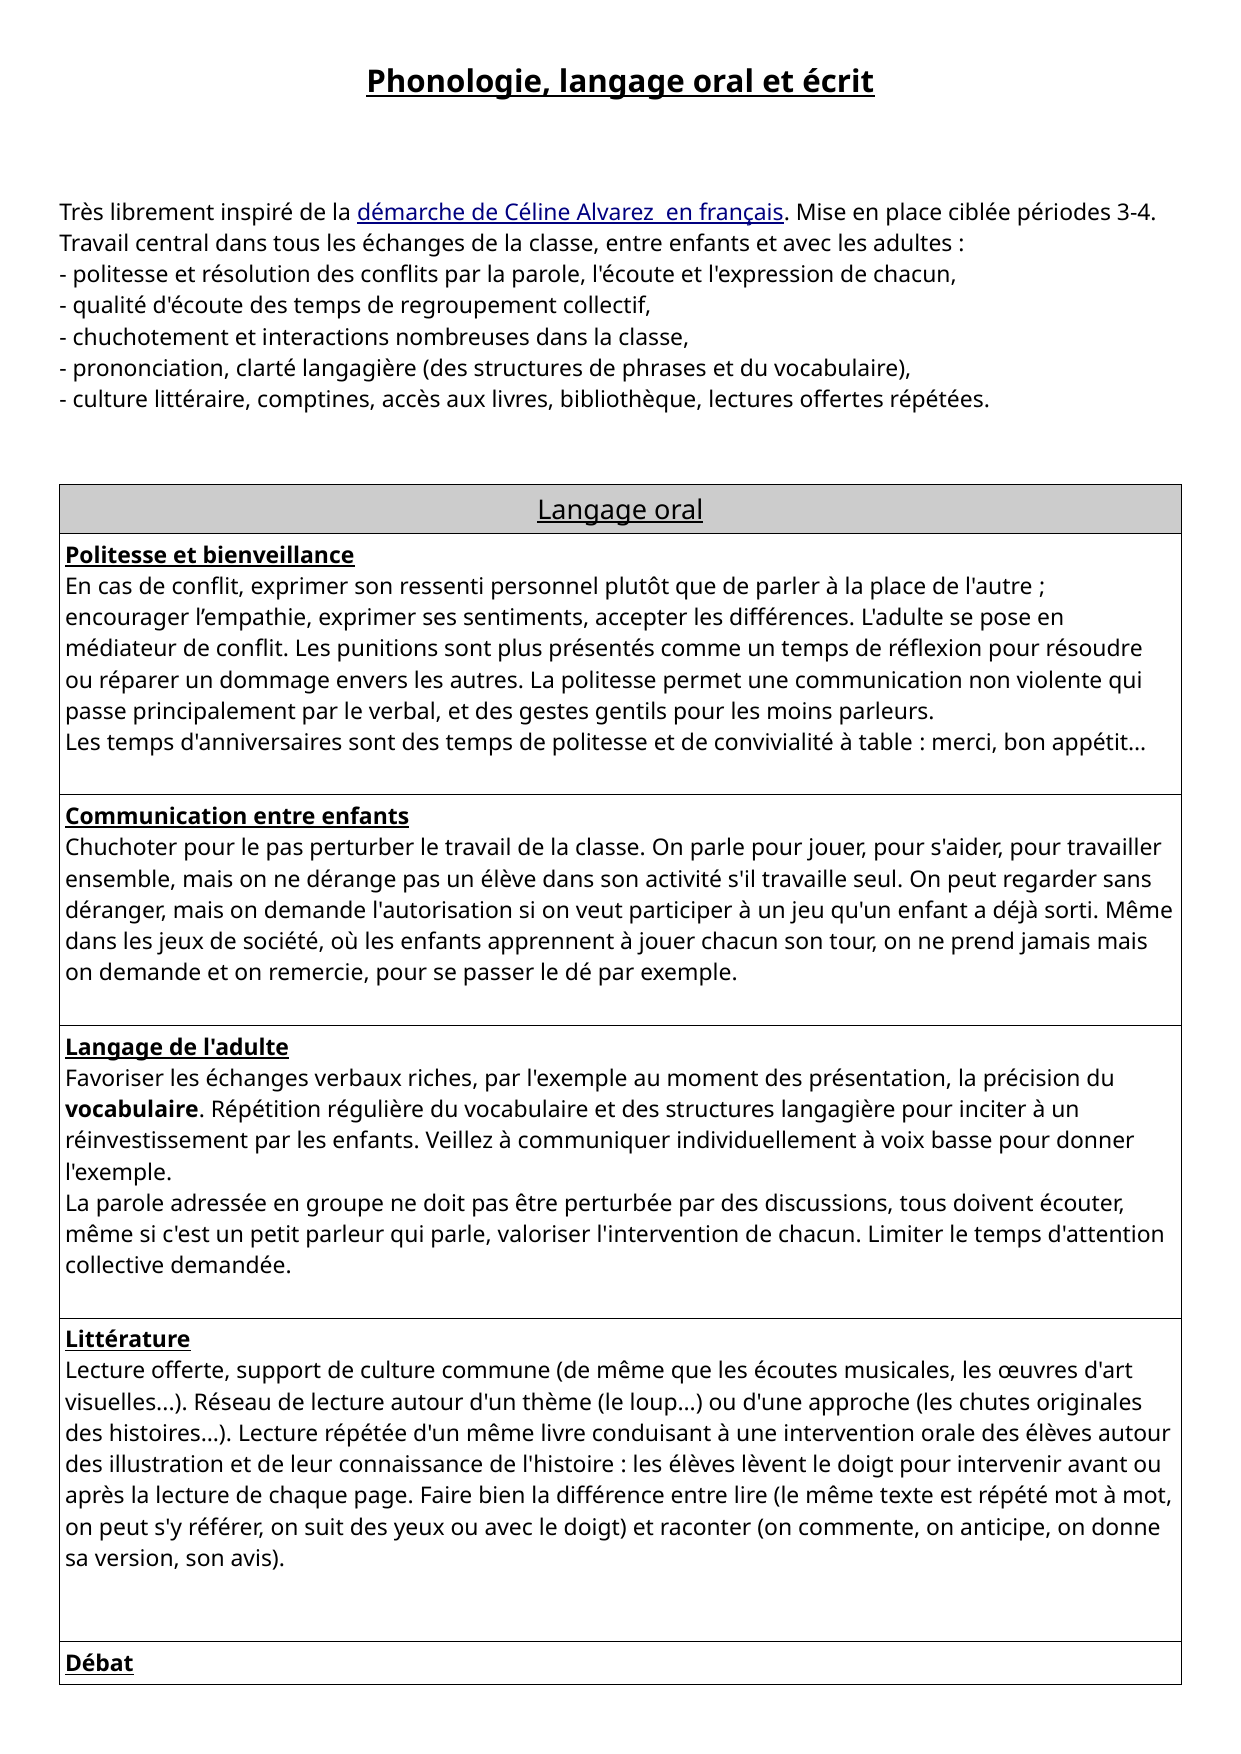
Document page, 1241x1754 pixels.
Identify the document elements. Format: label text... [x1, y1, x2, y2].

table_cell Littérature Lecture offerte, support de culture commune (de même que les écoutes musicales, les œuvres d'art visuelles...). Réseau de lecture autour d'un thème (le loup…) ou d'une approche (les chutes originales des histoires…). Lecture répétée d'un même livre conduisant à une intervention orale des élèves autour des illustration et de leur connaissance de l'histoire : les élèves lèvent le doigt pour intervenir avant ou après la lecture de chaque page. Faire bien la différence entre lire (le même texte est répété mot à mot, on peut s'y référer, on suit des yeux ou avec le doigt) et raconter (on commente, on anticipe, on donne sa version, son avis). [60, 1319, 1181, 1641]
text - qualité d'écoute des temps de regroupement collectif, [59, 289, 1181, 320]
text - chuchotement et interactions nombreuses dans la classe, [59, 320, 1181, 352]
text Phonologie, langage oral et écrit [59, 59, 1181, 102]
text - politesse et résolution des conflits par la parole, l'écoute et l'expression de chacun, [59, 258, 1181, 289]
table_cell Communication entre enfants Chuchoter pour le pas perturber le travail de la classe. On parle pour jouer, pour s'aider, pour travailler ensemble, mais on ne dérange pas un élève dans son activité s'il travaille seul. On peut regarder sans déranger, mais on demande l'autorisation si on veut participer à un jeu qu'un enfant a déjà sorti. Même dans les jeux de société, où les enfants apprennent à jouer chacun son tour, on ne prend jamais mais on demande et on remercie, pour se passer le dé par exemple. [60, 795, 1181, 1024]
text - prononciation, clarté langagière (des structures de phrases et du vocabulaire), [59, 352, 1181, 383]
table_cell Politesse et bienveillance En cas de conflit, exprimer son ressenti personnel plutôt que de parler à la place de l'autre ; encourager l’empathie, exprimer ses sentiments, accepter les différences. L'adulte se pose en médiateur de conflit. Les punitions sont plus présentés comme un temps de réflexion pour résoudre ou réparer un dommage envers les autres. La politesse permet une communication non violente qui passe principalement par le verbal, et des gestes gentils pour les moins parleurs. Les temps d'anniversaires sont des temps de politesse et de convivialité à table : merci, bon appétit… [60, 534, 1181, 794]
text Très librement inspiré de la démarche de Céline Alvarez en français. Mise en place ciblée périodes 3-4. Travail central dans tous les échanges de la classe, entre enfants et avec les adultes : [59, 195, 1181, 258]
text - culture littéraire, comptines, accès aux livres, bibliothèque, lectures offertes répétées. [59, 383, 1181, 414]
table_cell Débat [60, 1642, 1181, 1684]
table_cell Langage de l'adulte Favoriser les échanges verbaux riches, par l'exemple au moment des présentation, la précision du vocabulaire. Répétition régulière du vocabulaire et des structures langagière pour inciter à un réinvestissement par les enfants. Veillez à communiquer individuellement à voix basse pour donner l'exemple. La parole adressée en groupe ne doit pas être perturbée par des discussions, tous doivent écouter, même si c'est un petit parleur qui parle, valoriser l'intervention de chacun. Limiter le temps d'attention collective demandée. [60, 1026, 1181, 1317]
table_header Langage oral [60, 485, 1181, 533]
